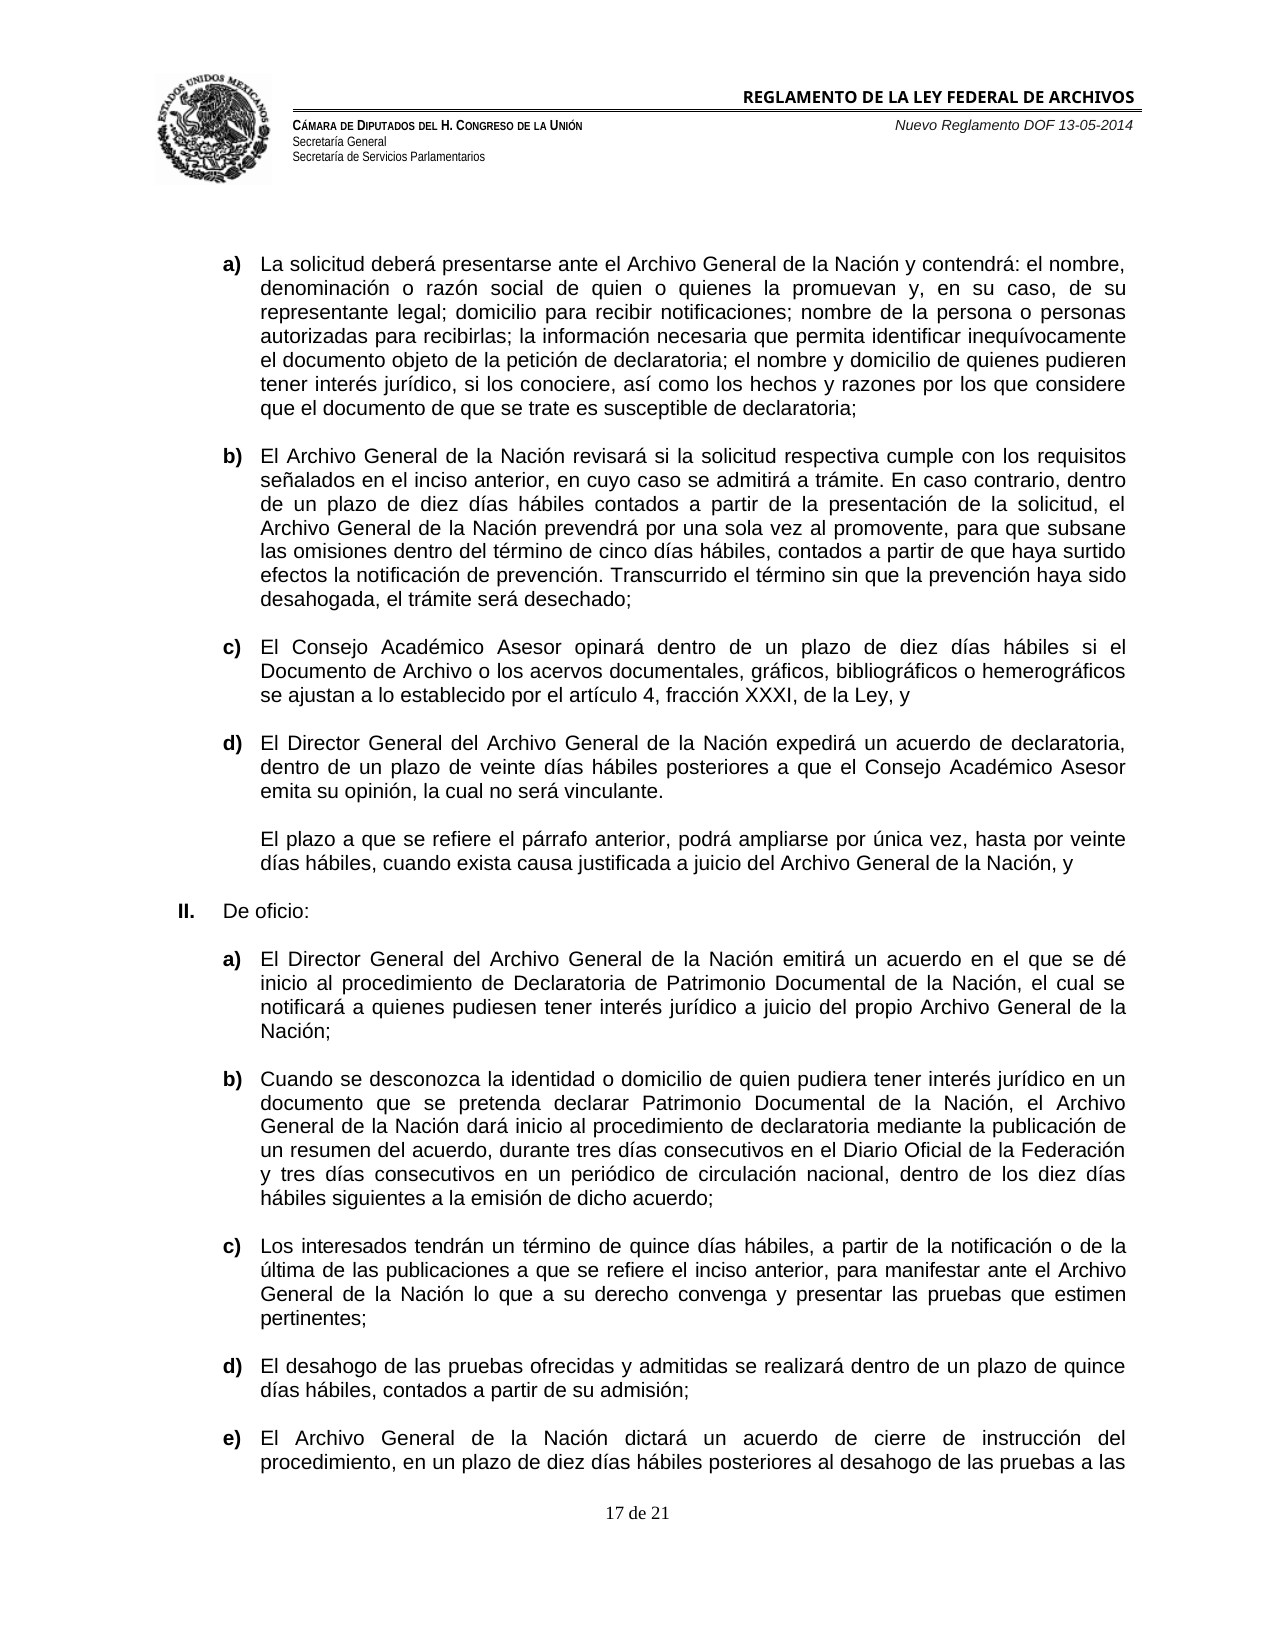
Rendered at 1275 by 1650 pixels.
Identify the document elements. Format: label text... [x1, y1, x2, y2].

text a) El Director General del Archivo General de la Nación emitirá un acuerdo en el que se dé inicio al procedimiento de Declaratoria de Patrimonio Documental de la Nación, el cual se notificará a quienes pudiesen tener interés jurídico a juicio del propio Archivo General de la Nación; [223, 947, 1127, 1042]
text a) La solicitud deberá presentarse ante el Archivo General de la Nación y contendrá: el nombre, denominación o razón social de quien o quienes la promuevan y, en su caso, de su representante legal; domicilio para recibir notificaciones; nombre de la persona o personas autorizadas para recibirlas; la información necesaria que permita identificar inequívocamente el documento objeto de la petición de declaratoria; el nombre y domicilio de quienes pudieren tener interés jurídico, si los conociere, así como los hechos y razones por los que considere que el documento de que se trate es susceptible de declaratoria; [223, 252, 1127, 419]
text b) Cuando se desconozca la identidad o domicilio de quien pudiera tener interés jurídico en un documento que se pretenda declarar Patrimonio Documental de la Nación, el Archivo General de la Nación dará inicio al procedimiento de declaratoria mediante la publicación de un resumen del acuerdo, durante tres días consecutivos en el Diario Oficial de la Federación y tres días consecutivos en un periódico de circulación nacional, dentro de los diez días hábiles siguientes a la emisión de dicho acuerdo; [223, 1066, 1127, 1210]
text d) El Director General del Archivo General de la Nación expedirá un acuerdo de declaratoria, dentro de un plazo de veinte días hábiles posteriores a que el Consejo Académico Asesor emita su opinión, la cual no será vinculante. [223, 731, 1127, 803]
text II. De oficio: [178, 899, 1127, 923]
text c) El Consejo Académico Asesor opinará dentro de un plazo de diez días hábiles si el Documento de Archivo o los acervos documentales, gráficos, bibliográficos o hemerográficos se ajustan a lo establecido por el artículo 4, fracción XXXI, de la Ley, y [223, 635, 1127, 707]
text d) El desahogo de las pruebas ofrecidas y admitidas se realizará dentro de un plazo de quince días hábiles, contados a partir de su admisión; [223, 1354, 1127, 1402]
text c) Los interesados tendrán un término de quince días hábiles, a partir de la notificación o de la última de las publicaciones a que se refiere el inciso anterior, para manifestar ante el Archivo General de la Nación lo que a su derecho convenga y presentar las pruebas que estimen pertinentes; [223, 1234, 1127, 1330]
text b) El Archivo General de la Nación revisará si la solicitud respectiva cumple con los requisitos señalados en el inciso anterior, en cuyo caso se admitirá a trámite. En caso contrario, dentro de un plazo de diez días hábiles contados a partir de la presentación de la solicitud, el Archivo General de la Nación prevendrá por una sola vez al promovente, para que subsane las omisiones dentro del término de cinco días hábiles, contados a partir de que haya surtido efectos la notificación de prevención. Transcurrido el término sin que la prevención haya sido desahogada, el trámite será desechado; [223, 443, 1127, 611]
text e) El Archivo General de la Nación dictará un acuerdo de cierre de instrucción del procedimiento, en un plazo de diez días hábiles posteriores al desahogo de las pruebas a las [223, 1426, 1127, 1474]
text El plazo a que se refiere el párrafo anterior, podrá ampliarse por única vez, hasta por veinte días hábiles, cuando exista causa justificada a juicio del Archivo General de la Nación, y [215, 827, 1127, 875]
